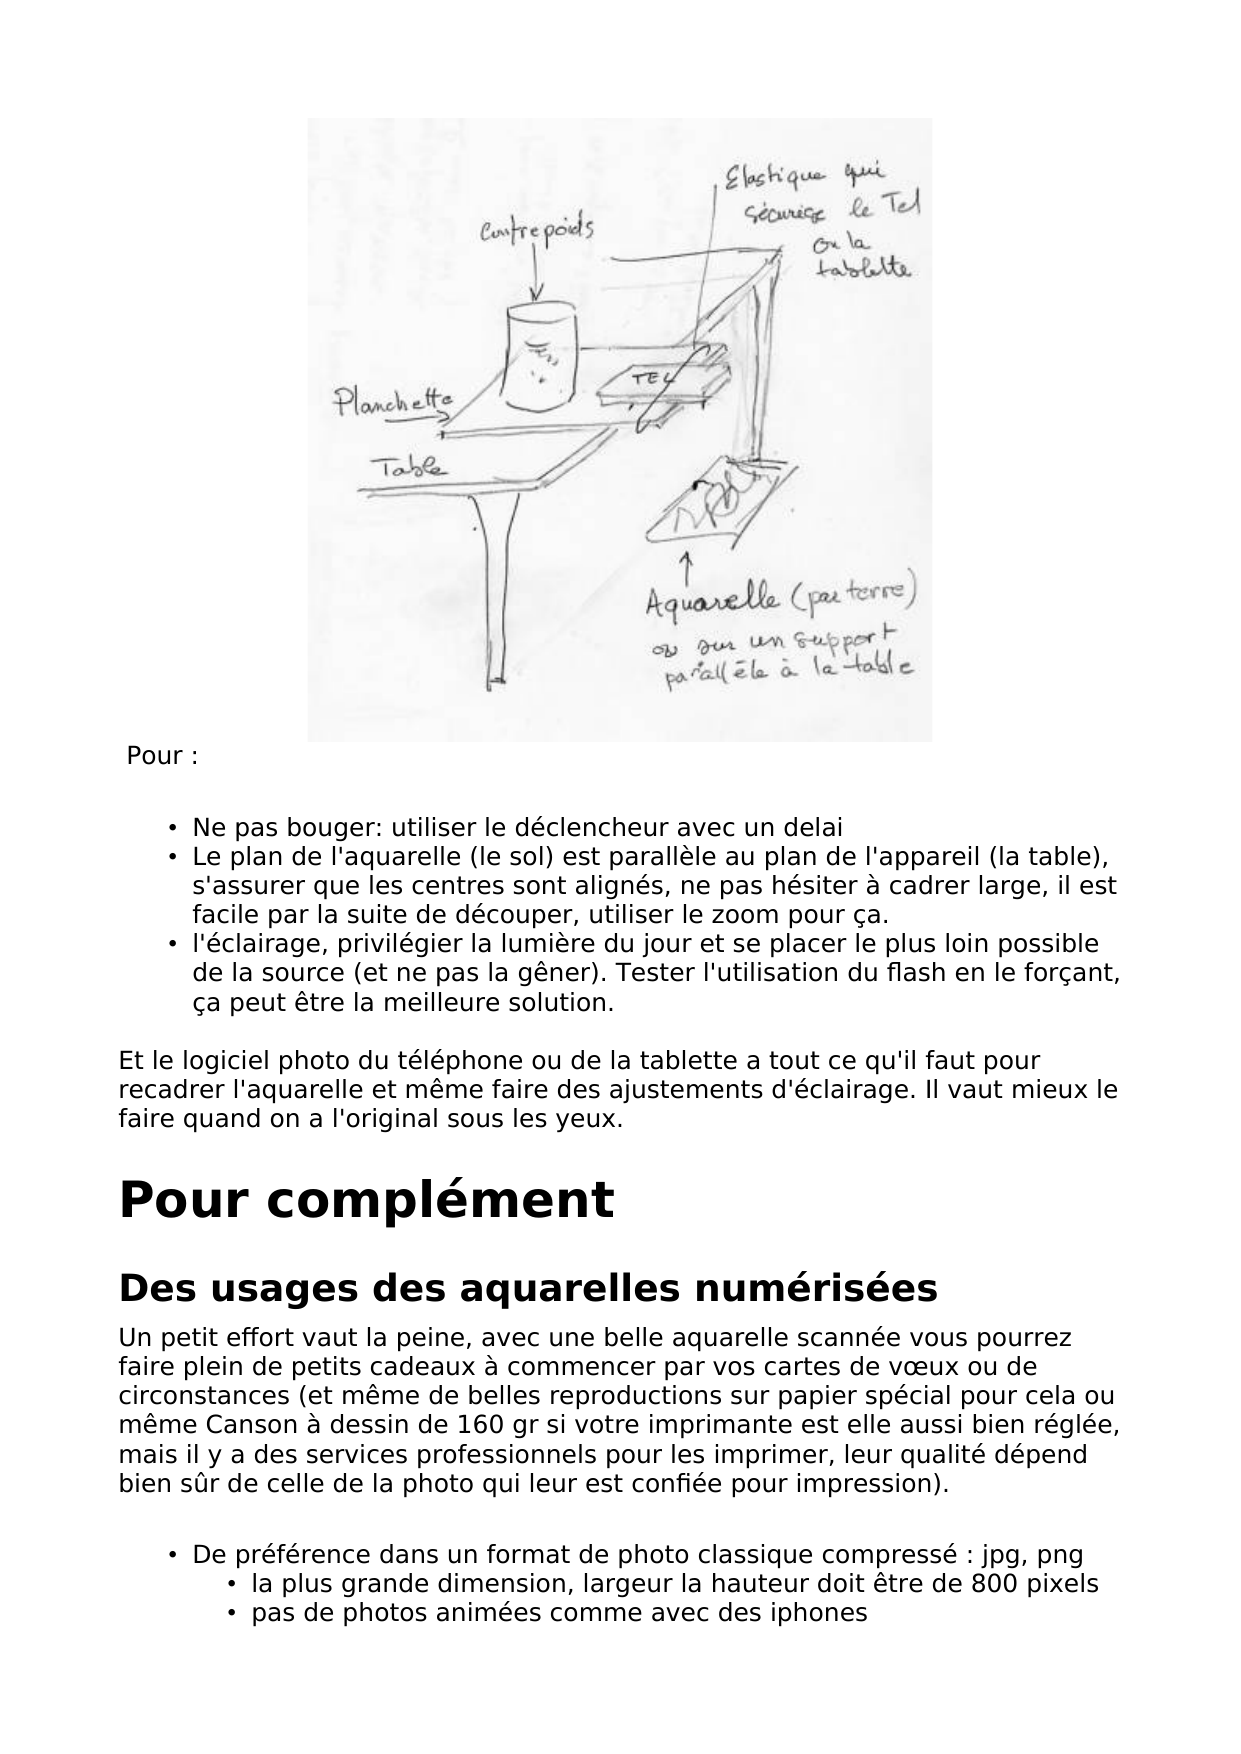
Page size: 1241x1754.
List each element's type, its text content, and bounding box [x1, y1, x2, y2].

subtitle Des usages des aquarelles numérisées [118, 1267, 1122, 1311]
text Et le logiciel photo du téléphone ou de la tablette a tout ce qu'il faut pour recadrer l'aquarelle et même faire des ajustements d'éclairage. Il vaut mieux le faire quand on a l'original sous les yeux. [118, 1046, 1122, 1134]
list De préférence dans un format de photo classique compressé : jpg, png [177, 1540, 1122, 1569]
list Ne pas bouger: utiliser le déclencheur avec un delai [177, 813, 1122, 842]
list la plus grande dimension, largeur la hauteur doit être de 800 pixels [236, 1569, 1122, 1598]
subtitle Pour complément [118, 1171, 1122, 1229]
picture [307, 118, 933, 742]
list Le plan de l'aquarelle (le sol) est parallèle au plan de l'appareil (la table), s'assurer que les centres sont alignés, ne pas hésiter à cadrer large, il est facile par la suite de découper, utiliser le zoom pour ça. [177, 842, 1122, 929]
text Un petit effort vaut la peine, avec une belle aquarelle scannée vous pourrez faire plein de petits cadeaux à commencer par vos cartes de vœux ou de circonstances (et même de belles reproductions sur papier spécial pour cela ou même Canson à dessin de 160 gr si votre imprimante est elle aussi bien réglée, mais il y a des services professionnels pour les imprimer, leur qualité dépend bien sûr de celle de la photo qui leur est confiée pour impression). [118, 1323, 1122, 1498]
list l'éclairage, privilégier la lumière du jour et se placer le plus loin possible de la source (et ne pas la gêner). Tester l'utilisation du flash en le forçant, ça peut être la meilleure solution. [177, 929, 1122, 1017]
text Pour : [118, 118, 1122, 771]
list pas de photos animées comme avec des iphones [236, 1598, 1122, 1628]
